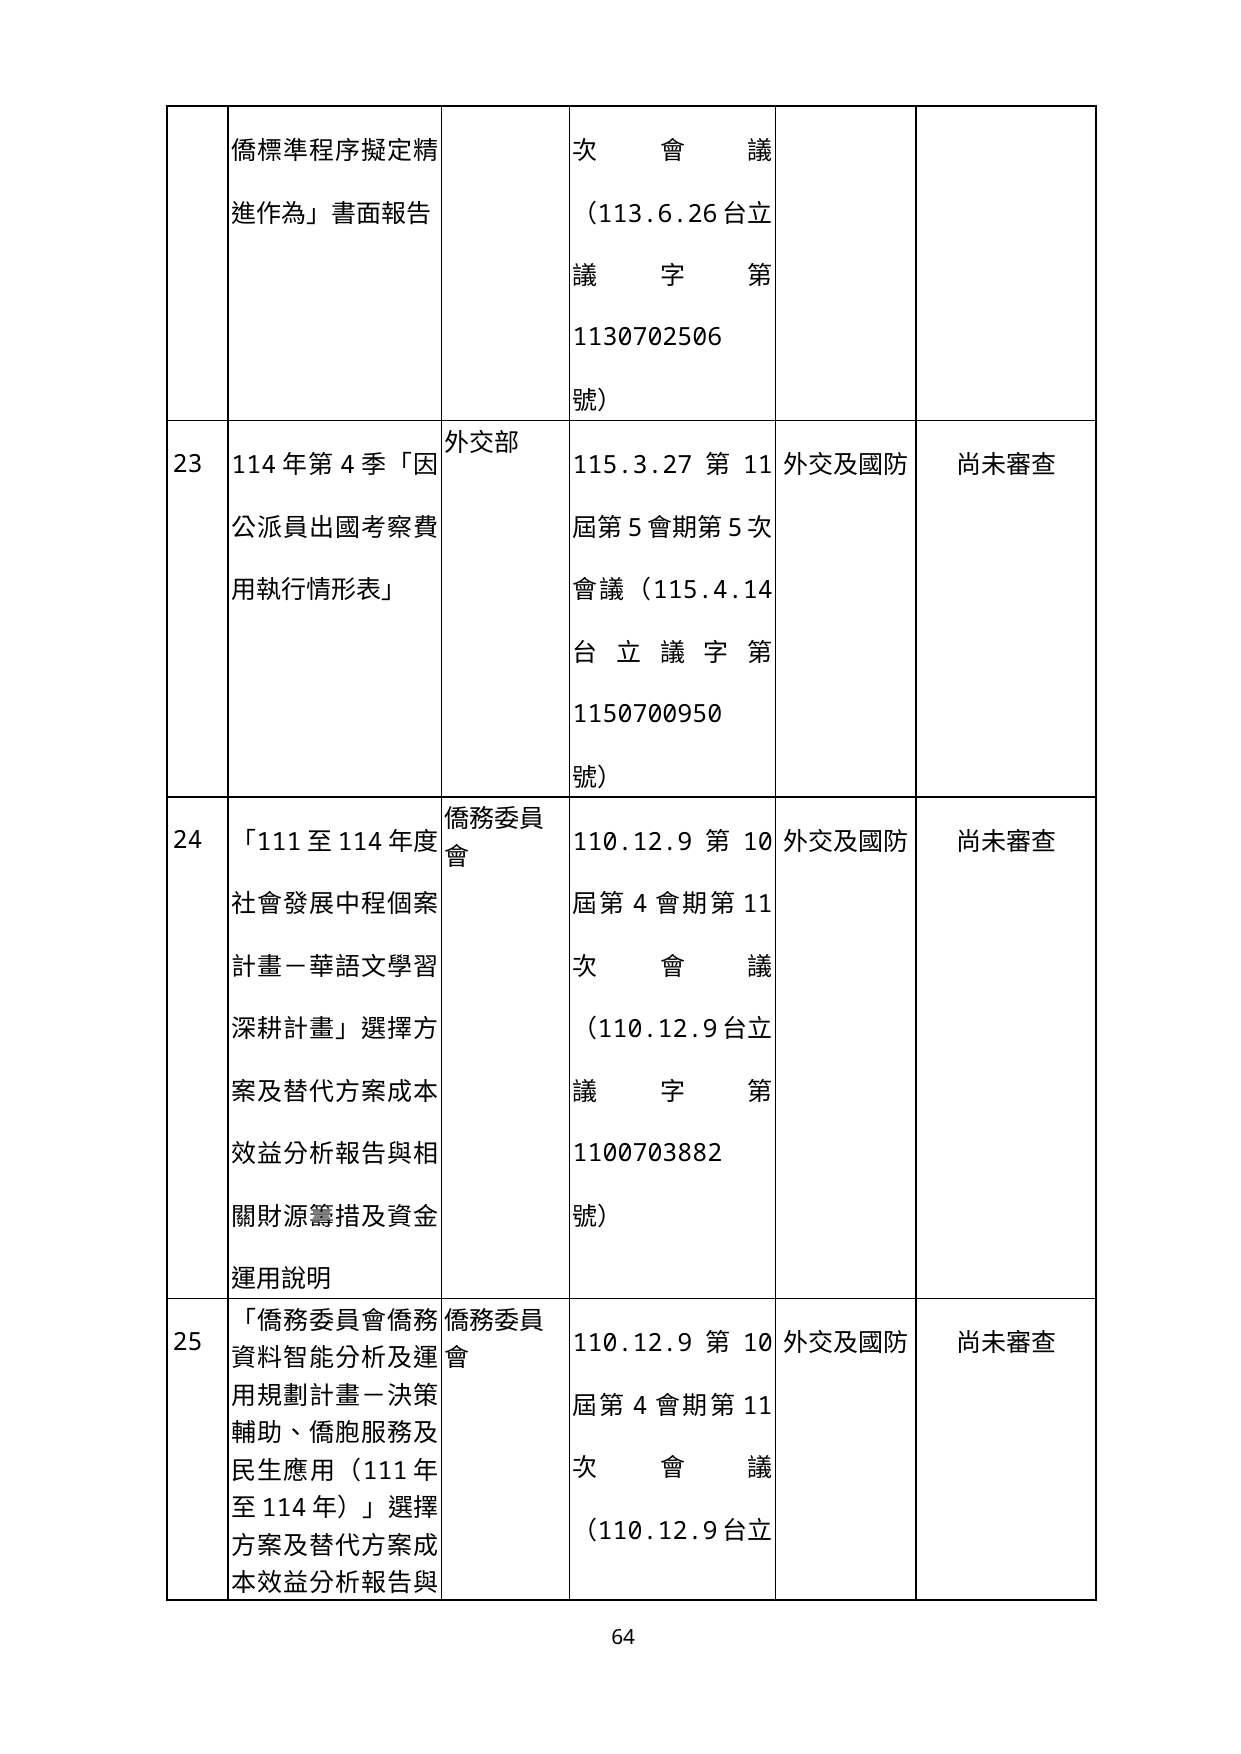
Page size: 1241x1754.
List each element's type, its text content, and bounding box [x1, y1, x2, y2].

table_cell 110.12.9第10屆第4會期第11次會議（110.12.9台立議字第1100703882號） [570, 798, 775, 1298]
table_cell 114年第4季「因公派員出國考察費用執行情形表」 [229, 421, 441, 796]
table_cell [917, 107, 1095, 419]
table_cell 尚未審查 [917, 1299, 1095, 1599]
table_cell 「僑務委員會僑務資料智能分析及運用規劃計畫－決策輔助、僑胞服務及民生應用（111年至114年）」選擇方案及替代方案成本效益分析報告與 [229, 1299, 441, 1599]
table_cell [442, 107, 569, 419]
table_cell 115.3.27第11屆第5會期第5次會議（115.4.14台立議字第1150700950號） [570, 421, 775, 796]
table_cell 次會議（113.6.26台立議字第1130702506號） [570, 107, 775, 419]
table_cell 外交及國防 [776, 798, 915, 1298]
table_cell 僑務委員會 [442, 1299, 569, 1599]
table_cell [168, 421, 227, 796]
table_cell 110.12.9第10屆第4會期第11次會議（110.12.9台立 [570, 1299, 775, 1599]
table_cell [168, 798, 227, 1298]
table_cell 僑標準程序擬定精進作為」書面報告 [229, 107, 441, 419]
table_cell [168, 1299, 227, 1599]
table_cell [168, 107, 227, 419]
table_cell 尚未審查 [917, 798, 1095, 1298]
table_cell 僑務委員會 [442, 798, 569, 1298]
table_cell 「111至114年度社會發展中程個案計畫－華語文學習深耕計畫」選擇方案及替代方案成本效益分析報告與相關財源籌措及資金運用說明 [229, 798, 441, 1298]
table_cell [776, 107, 915, 419]
table_cell 外交部 [442, 421, 569, 796]
table_cell 尚未審查 [917, 421, 1095, 796]
table_cell 外交及國防 [776, 1299, 915, 1599]
table_cell 外交及國防 [776, 421, 915, 796]
